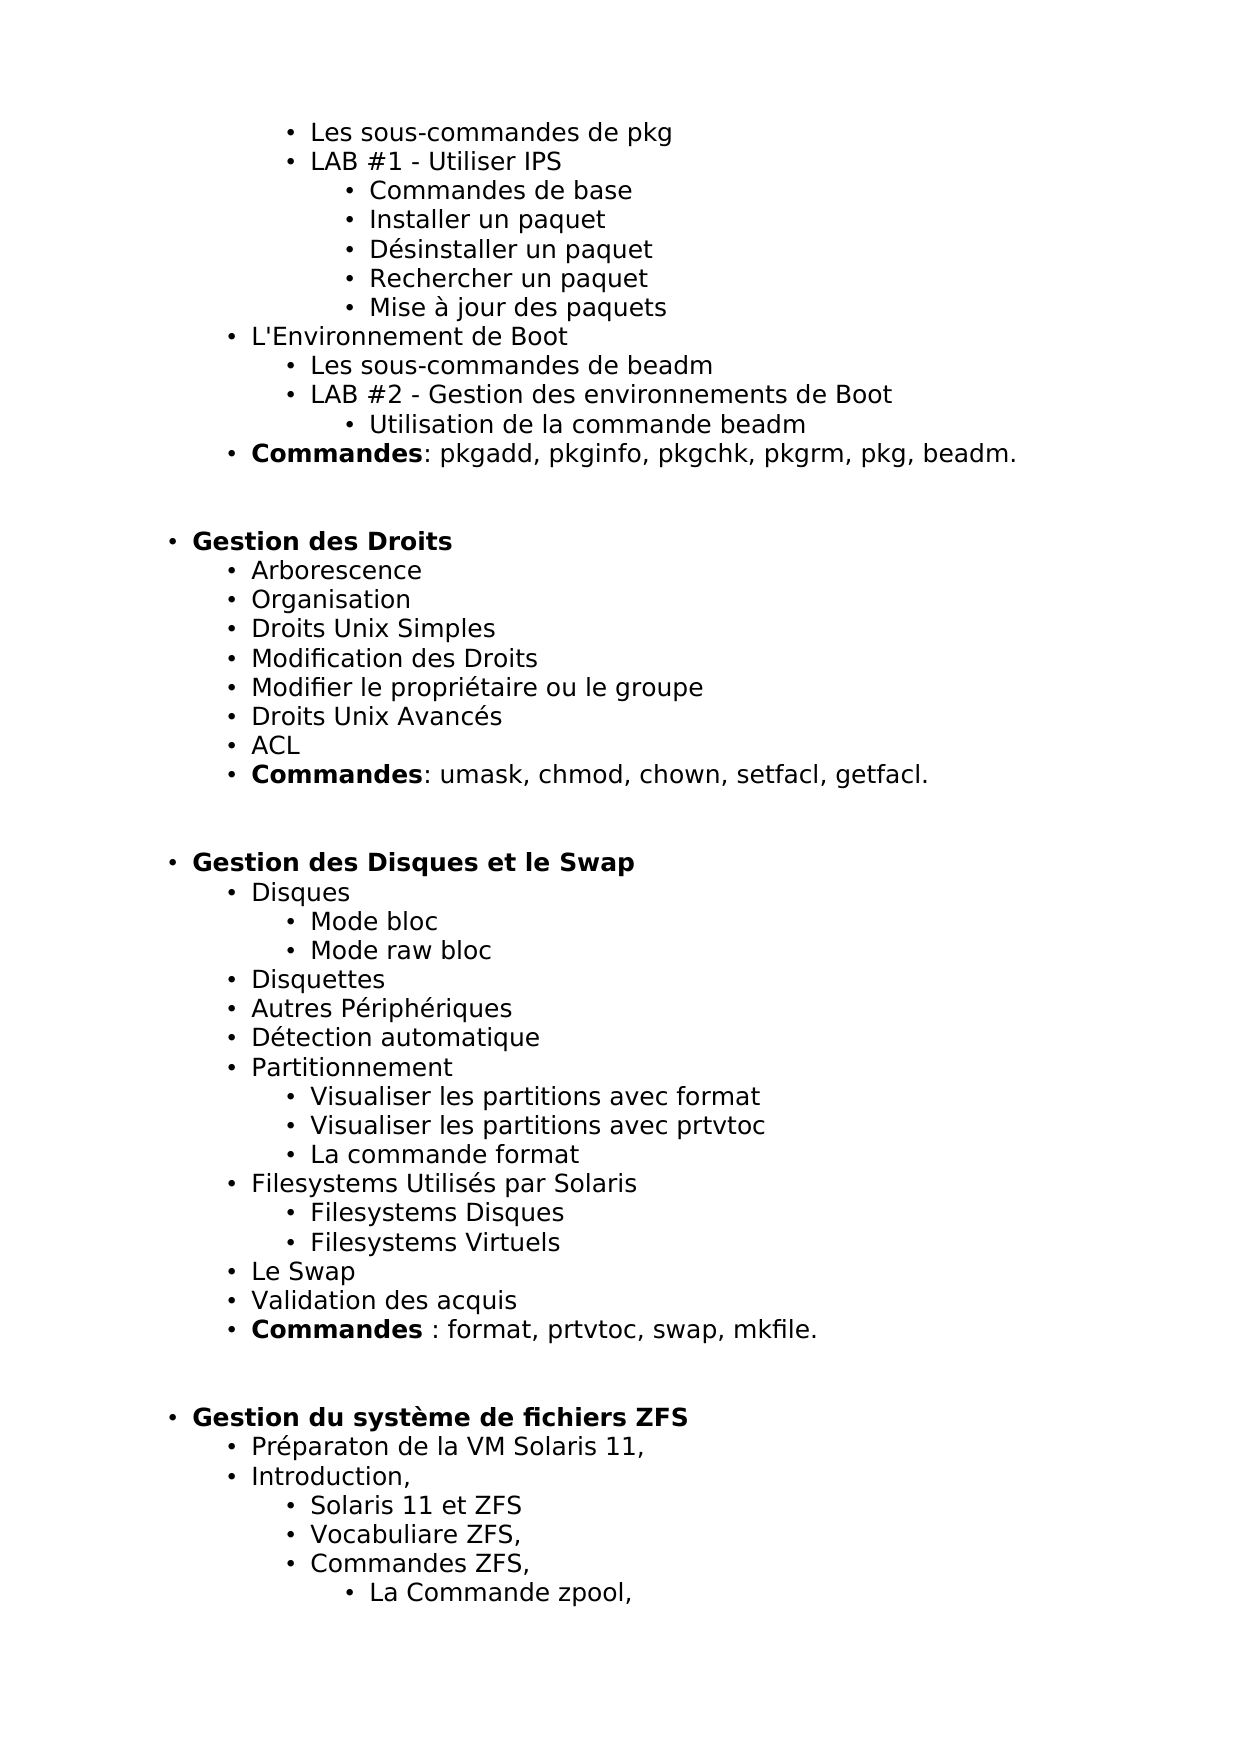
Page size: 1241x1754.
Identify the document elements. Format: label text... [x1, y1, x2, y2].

list Commandes : format, prtvtoc, swap, mkfile. [236, 1315, 1122, 1344]
list Utilisation de la commande beadm [354, 410, 1122, 439]
list Visualiser les partitions avec format [295, 1082, 1122, 1111]
list Disques [236, 878, 1122, 907]
list Filesystems Utilisés par Solaris [236, 1169, 1122, 1198]
list ACL [236, 731, 1122, 760]
list Commandes de base [354, 176, 1122, 206]
list Disquettes [236, 965, 1122, 994]
list Modification des Droits [236, 644, 1122, 673]
list Les sous-commandes de pkg [295, 118, 1122, 147]
list Détection automatique [236, 1023, 1122, 1053]
list LAB #1 - Utiliser IPS [295, 147, 1122, 176]
list Mise à jour des paquets [354, 293, 1122, 322]
list Gestion des Droits [177, 527, 1122, 556]
list Filesystems Virtuels [295, 1228, 1122, 1257]
list Le Swap [236, 1257, 1122, 1286]
list LAB #2 - Gestion des environnements de Boot [295, 381, 1122, 410]
list Gestion des Disques et le Swap [177, 848, 1122, 878]
list Filesystems Disques [295, 1198, 1122, 1228]
list Commandes: umask, chmod, chown, setfacl, getfacl. [236, 760, 1122, 789]
list Installer un paquet [354, 206, 1122, 235]
list Solaris 11 et ZFS [295, 1491, 1122, 1520]
list Rechercher un paquet [354, 264, 1122, 293]
list Organisation [236, 585, 1122, 614]
list Modifier le propriétaire ou le groupe [236, 673, 1122, 702]
list Commandes: pkgadd, pkginfo, pkgchk, pkgrm, pkg, beadm. [236, 439, 1122, 468]
list Mode raw bloc [295, 936, 1122, 965]
list Arborescence [236, 556, 1122, 585]
list Désinstaller un paquet [354, 235, 1122, 264]
list Partitionnement [236, 1053, 1122, 1082]
list Droits Unix Avancés [236, 702, 1122, 731]
list La Commande zpool, [354, 1578, 1122, 1607]
list Préparaton de la VM Solaris 11, [236, 1432, 1122, 1462]
list Validation des acquis [236, 1286, 1122, 1315]
list Droits Unix Simples [236, 614, 1122, 644]
list Autres Périphériques [236, 994, 1122, 1023]
list Introduction, [236, 1462, 1122, 1491]
list Visualiser les partitions avec prtvtoc [295, 1111, 1122, 1140]
list Mode bloc [295, 907, 1122, 936]
list Gestion du système de fichiers ZFS [177, 1403, 1122, 1432]
list La commande format [295, 1140, 1122, 1169]
list Vocabuliare ZFS, [295, 1520, 1122, 1549]
list Commandes ZFS, [295, 1549, 1122, 1578]
list L'Environnement de Boot [236, 322, 1122, 351]
list Les sous-commandes de beadm [295, 351, 1122, 381]
